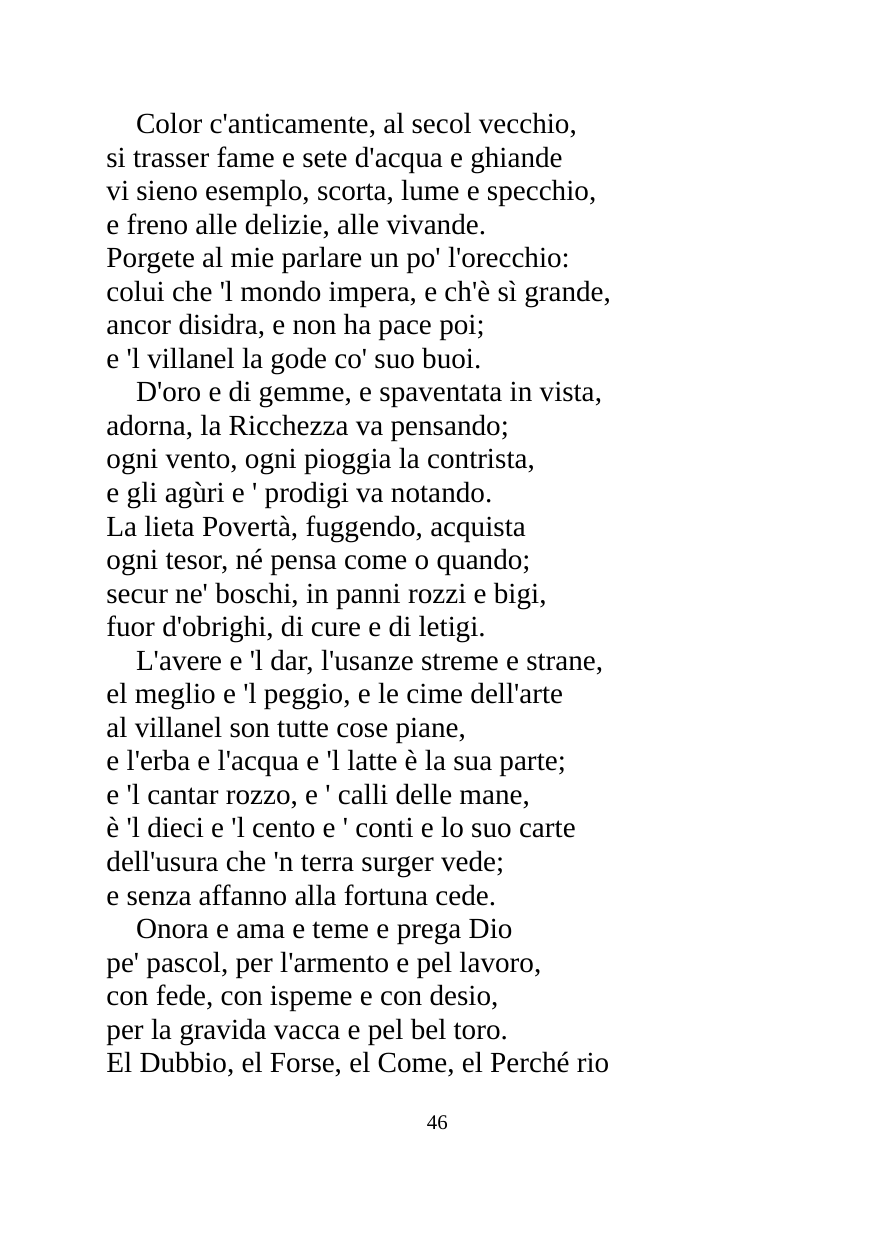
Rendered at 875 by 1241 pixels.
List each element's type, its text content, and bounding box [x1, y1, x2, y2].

text fuor d'obrighi, di cure e di letigi. [106, 609, 768, 643]
text e l'erba e l'acqua e 'l latte è la sua parte; [106, 743, 768, 777]
text dell'usura che 'n terra surger vede; [106, 844, 768, 878]
text L'avere e 'l dar, l'usanze streme e strane, [106, 643, 768, 676]
text El Dubbio, el Forse, el Come, el Perché rio [106, 1045, 768, 1079]
text con fede, con ispeme e con desio, [106, 978, 768, 1012]
text si trasser fame e sete d'acqua e ghiande [106, 140, 768, 173]
text La lieta Povertà, fuggendo, acquista [106, 509, 768, 542]
text per la gravida vacca e pel bel toro. [106, 1012, 768, 1045]
text vi sieno esemplo, scorta, lume e specchio, [106, 173, 768, 207]
text el meglio e 'l peggio, e le cime dell'arte [106, 676, 768, 710]
text pe' pascol, per l'armento e pel lavoro, [106, 945, 768, 978]
text ogni tesor, né pensa come o quando; [106, 542, 768, 576]
text e gli agùri e ' prodigi va notando. [106, 475, 768, 509]
text e 'l cantar rozzo, e ' calli delle mane, [106, 777, 768, 811]
text è 'l dieci e 'l cento e ' conti e lo suo carte [106, 811, 768, 844]
text e senza affanno alla fortuna cede. [106, 878, 768, 911]
text D'oro e di gemme, e spaventata in vista, [106, 374, 768, 408]
text Porgete al mie parlare un po' l'orecchio: [106, 240, 768, 274]
text ancor disidra, e non ha pace poi; [106, 307, 768, 341]
text e 'l villanel la gode co' suo buoi. [106, 341, 768, 374]
text Color c'anticamente, al secol vecchio, [106, 106, 768, 140]
text adorna, la Ricchezza va pensando; [106, 408, 768, 442]
text secur ne' boschi, in panni rozzi e bigi, [106, 576, 768, 609]
text al villanel son tutte cose piane, [106, 710, 768, 743]
text e freno alle delizie, alle vivande. [106, 207, 768, 240]
text ogni vento, ogni pioggia la contrista, [106, 442, 768, 475]
text colui che 'l mondo impera, e ch'è sì grande, [106, 274, 768, 307]
text Onora e ama e teme e prega Dio [106, 911, 768, 945]
